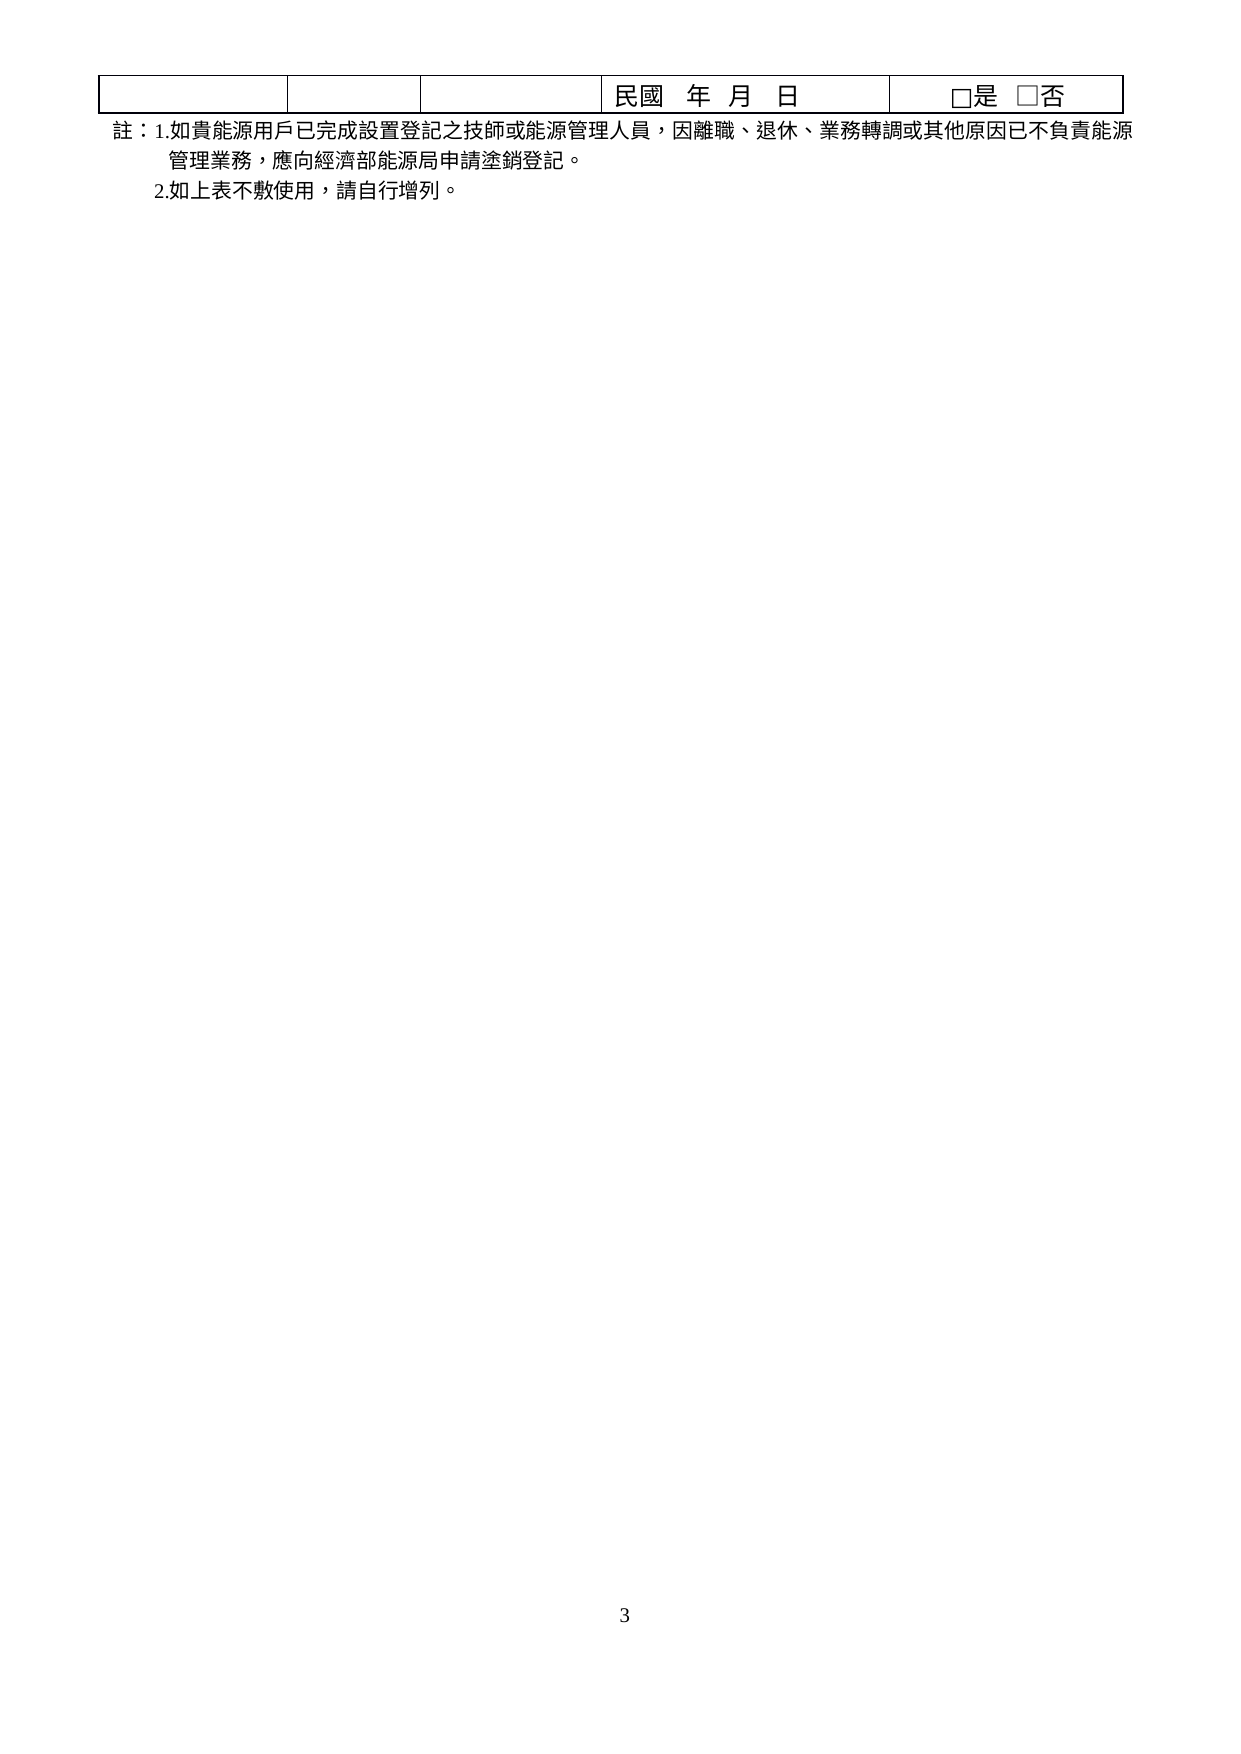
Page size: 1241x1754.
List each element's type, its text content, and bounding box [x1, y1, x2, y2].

table_cell [100, 76, 287, 112]
table_cell [421, 76, 601, 112]
table_cell □是 □否 [890, 76, 1122, 112]
table_cell [288, 76, 420, 112]
text 2.如上表不敷使用，請自行增列。 [112, 175, 1137, 205]
text 註：1.如貴能源用戶已完成設置登記之技師或能源管理人員，因離職、退休、業務轉調或其他原因已不負責能源管理業務，應向經濟部能源局申請塗銷登記。 [112, 114, 1137, 175]
table_cell 民國 年 月 日 [602, 76, 889, 112]
